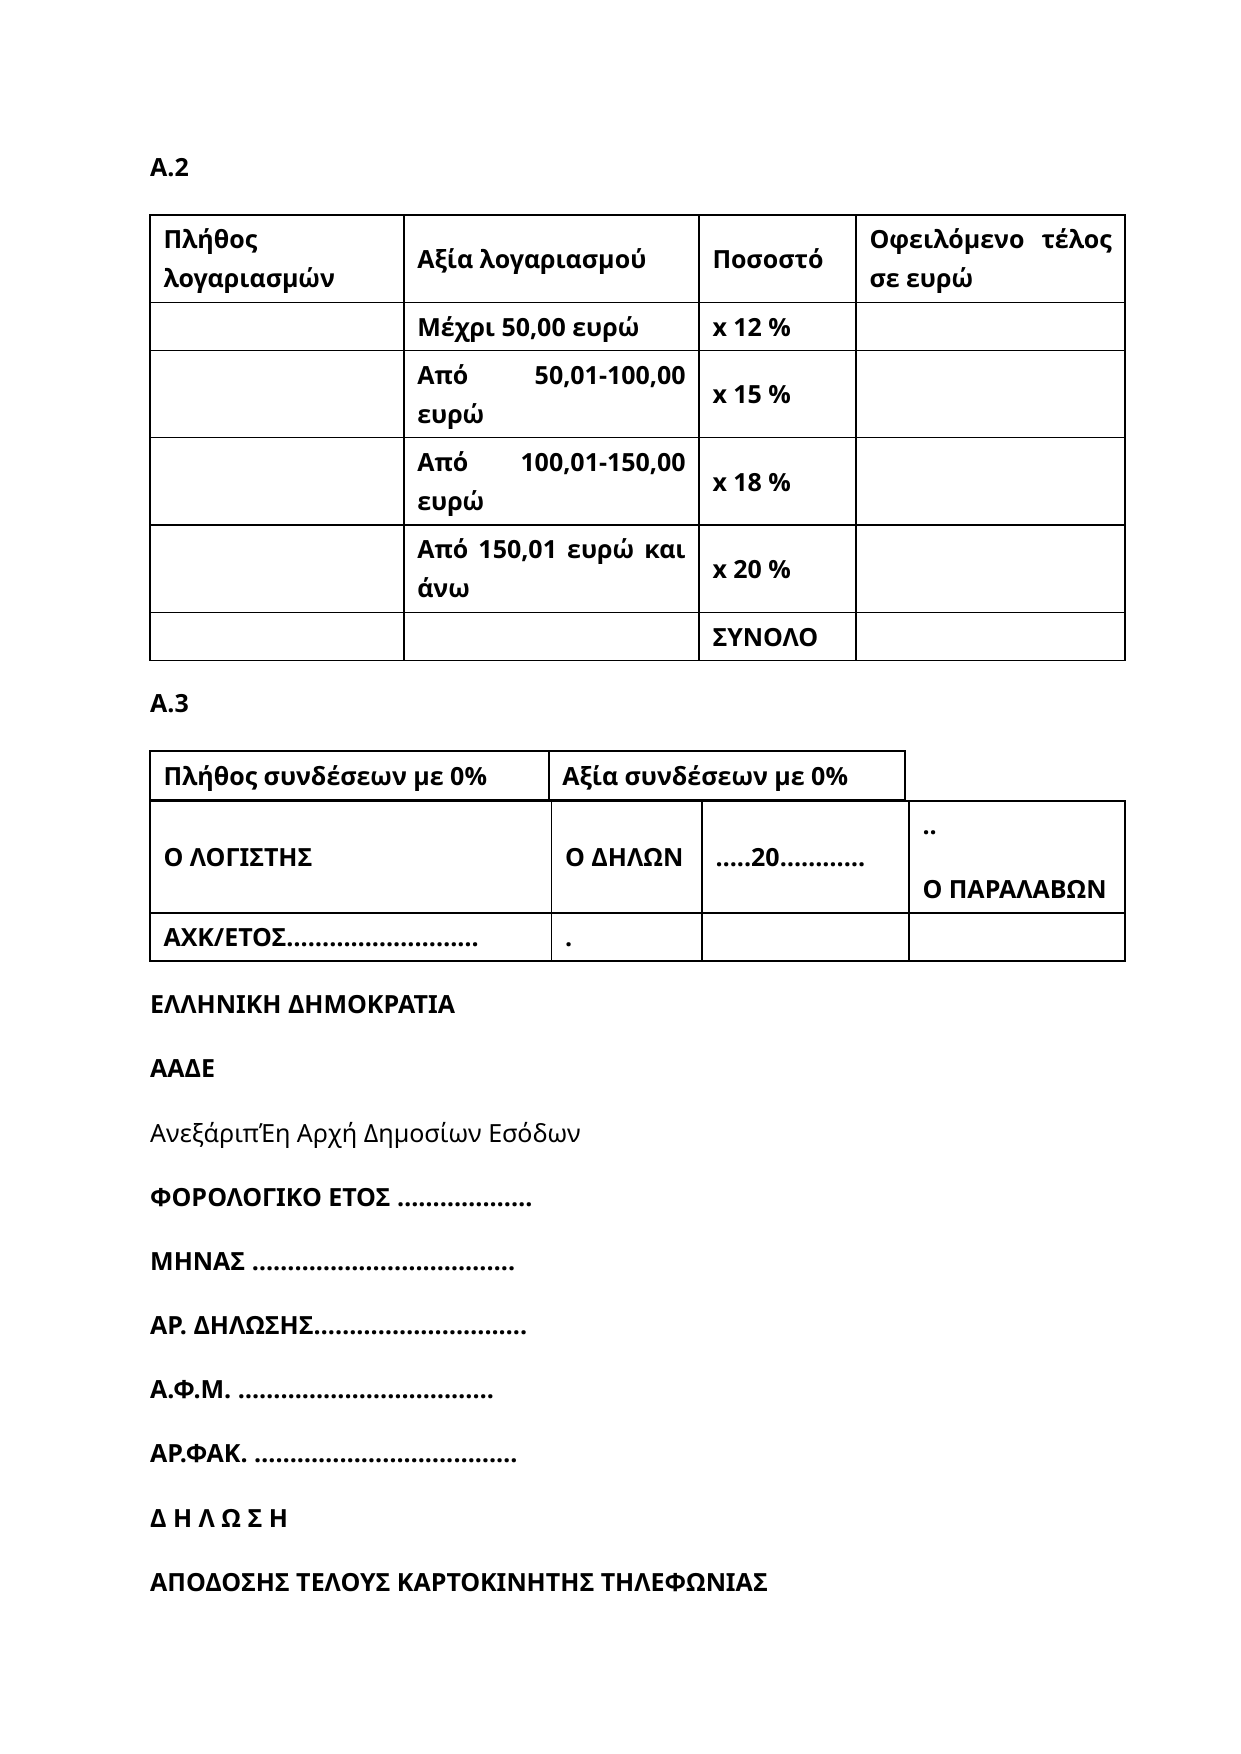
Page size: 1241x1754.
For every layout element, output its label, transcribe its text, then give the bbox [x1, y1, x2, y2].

table_header .. Ο ΠΑΡΑΛΑΒΩΝ [910, 802, 1124, 912]
text Δ Η Λ Ω Σ Η [150, 1500, 1090, 1534]
table_header Πλήθος λογαριασμών [151, 216, 403, 301]
table_cell [151, 303, 403, 349]
table_cell [857, 613, 1124, 659]
table_header Ο ΛΟΓΙΣΤΗΣ [151, 802, 551, 912]
table_cell [151, 438, 403, 524]
table_cell x 20 % [700, 526, 855, 611]
table_cell x 15 % [700, 351, 855, 437]
table_cell Από 50,01-100,00 ευρώ [405, 351, 698, 437]
text ΑνεξάριπΈη Αρχή Δημοσίων Εσόδων [150, 1115, 1090, 1149]
table_cell [151, 351, 403, 437]
table_cell [151, 613, 403, 659]
table_cell ΑΧΚ/ΕΤΟΣ……………………… [151, 914, 551, 960]
table_cell [857, 438, 1124, 524]
table_cell [857, 303, 1124, 349]
text ΑΡ.ΦΑΚ. ……………………….……… [150, 1436, 1090, 1470]
table_cell [857, 351, 1124, 437]
table_header Οφειλόμενο τέλος σε ευρώ [857, 216, 1124, 301]
text Α.3 [150, 686, 1090, 720]
table_header Αξία λογαριασμού [405, 216, 698, 301]
table_cell [703, 914, 908, 960]
text ΑΠΟΔΟΣΗΣ ΤΕΛΟΥΣ ΚΑΡΤΟΚΙΝΗΤΗΣ ΤΗΛΕΦΩΝΙΑΣ [150, 1564, 1090, 1598]
table_cell Μέχρι 50,00 ευρώ [405, 303, 698, 349]
table_header Ο ΔΗΛΩΝ [552, 802, 701, 912]
text ΑΡ. ΔΗΛΩΣΗΣ……………………..…. [150, 1308, 1090, 1342]
table_cell [151, 526, 403, 611]
text ΦΟΡΟΛΟΓΙΚΟ ΕΤΟΣ ………….…… [150, 1179, 1090, 1213]
table_cell ΣΥΝΟΛΟ [700, 613, 855, 659]
text ΑΑΔΕ [150, 1051, 1090, 1085]
table_cell . [552, 914, 701, 960]
table_cell x 18 % [700, 438, 855, 524]
table_header Αξία συνδέσεων με 0% [550, 752, 904, 798]
table_header Πλήθος συνδέσεων με 0% [151, 752, 548, 798]
table_cell [857, 526, 1124, 611]
table_cell [405, 613, 698, 659]
table_header …..20………… [703, 802, 908, 912]
table_cell x 12 % [700, 303, 855, 349]
table_header Ποσοστό [700, 216, 855, 301]
table_cell Από 150,01 ευρώ και άνω [405, 526, 698, 611]
text Α.2 [150, 150, 1090, 184]
table_cell Από 100,01-150,00 ευρώ [405, 438, 698, 524]
text ΜΗΝΑΣ ………………………………. [150, 1244, 1090, 1278]
text ΕΛΛΗΝΙΚΗ ΔΗΜΟΚΡΑΤΙΑ [150, 987, 1090, 1021]
text Α.Φ.Μ. ……………………………… [150, 1372, 1090, 1406]
table_cell [910, 914, 1124, 960]
